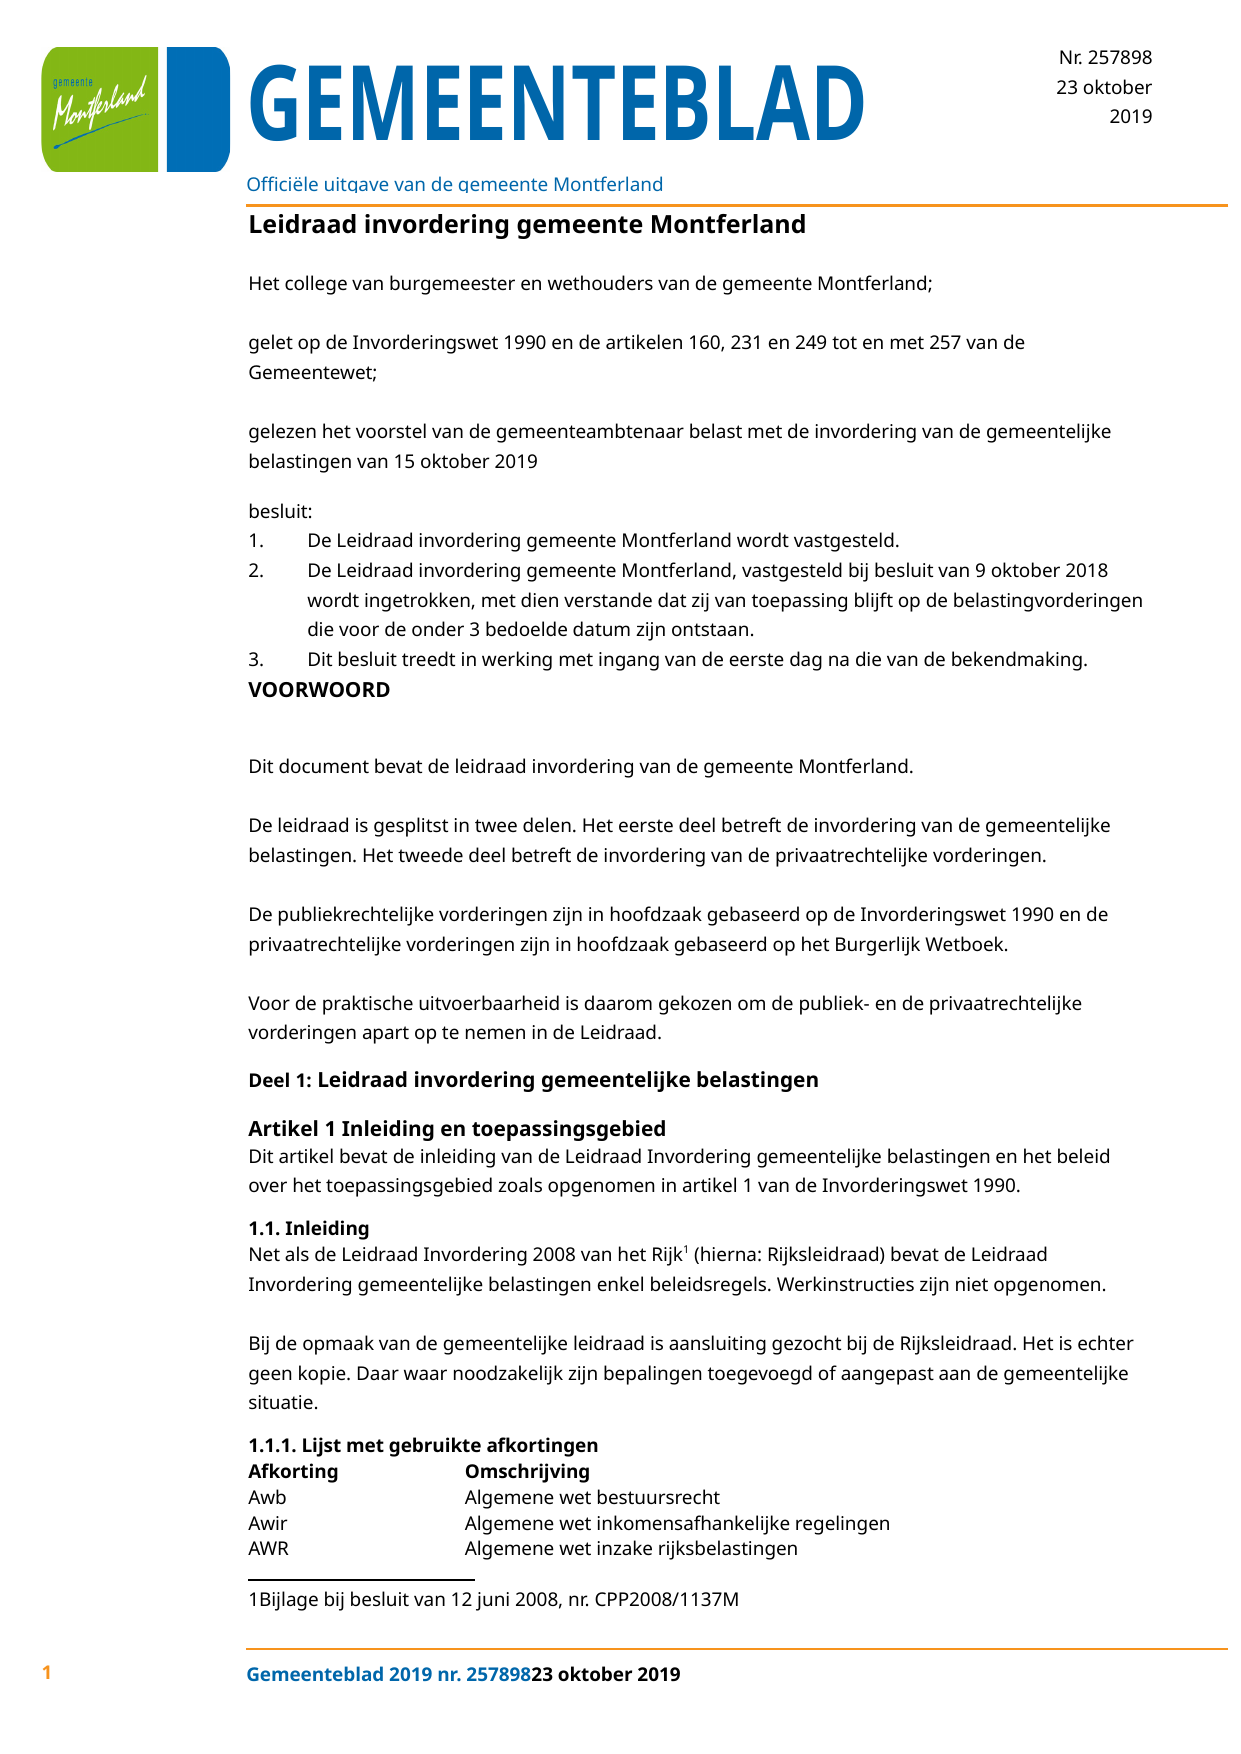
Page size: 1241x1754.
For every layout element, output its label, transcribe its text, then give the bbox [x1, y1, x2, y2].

text Artikel 1 Inleiding en toepassingsgebied [248, 1114, 1152, 1143]
text De leidraad is gesplitst in twee delen. Het eerste deel betreft de invordering van de gemeentelijke belastingen. Het tweede deel betreft de invordering van de privaatrechtelijke vorderingen. [248, 812, 1152, 868]
text 1.1. Inleiding [248, 1216, 1152, 1241]
text Dit artikel bevat de inleiding van de Leidraad Invordering gemeentelijke belastingen en het beleid over het toepassingsgebied zoals opgenomen in artikel 1 van de Invorderingswet 1990. [248, 1143, 1152, 1198]
text Bij de opmaak van de gemeentelijke leidraad is aansluiting gezocht bij de Rijksleidraad. Het is echter geen kopie. Daar waar noodzakelijk zijn bepalingen toegevoegd of aangepast aan de gemeentelijke situatie. [248, 1330, 1152, 1415]
list Dit besluit treedt in werking met ingang van de eerste dag na die van de bekendmaking. [248, 646, 1152, 672]
table_cell Awir [248, 1510, 464, 1535]
text Dit document bevat de leidraad invordering van de gemeente Montferland. [248, 753, 1152, 779]
table_header Afkorting [248, 1458, 464, 1484]
text Voor de praktische uitvoerbaarheid is daarom gekozen om de publiek- en de privaatrechtelijke vorderingen apart op te nemen in de Leidraad. [248, 990, 1152, 1045]
list De Leidraad invordering gemeente Montferland, vastgesteld bij besluit van 9 oktober 2018 wordt ingetrokken, met dien verstande dat zij van toepassing blijft op de belastingvorderingen die voor de onder 3 bedoelde datum zijn ontstaan. [248, 557, 1152, 642]
text De publiekrechtelijke vorderingen zijn in hoofdzaak gebaseerd op de Invorderingswet 1990 en de privaatrechtelijke vorderingen zijn in hoofdzaak gebaseerd op het Burgerlijk Wetboek. [248, 901, 1152, 957]
text gelet op de Invorderingswet 1990 en de artikelen 160, 231 en 249 tot en met 257 van de Gemeentewet; [248, 329, 1152, 385]
text besluit: [248, 498, 1152, 524]
picture [41, 47, 231, 172]
text Leidraad invordering gemeente Montferland [248, 207, 1152, 241]
table_cell Algemene wet inkomensafhankelijke regelingen [465, 1510, 1152, 1535]
table_header Omschrijving [465, 1458, 1152, 1484]
text Het college van burgemeester en wethouders van de gemeente Montferland; [248, 270, 1152, 296]
list De Leidraad invordering gemeente Montferland wordt vastgesteld. [248, 528, 1152, 553]
text 1.1.1. Lijst met gebruikte afkortingen [248, 1432, 1152, 1458]
text Bijlage bij besluit van 12 juni 2008, nr. CPP2008/1137M [248, 1586, 1152, 1612]
text VOORWOORD [248, 676, 1152, 704]
table_cell Awb [248, 1484, 464, 1510]
text Net als de Leidraad Invordering 2008 van het Rijk (hierna: Rijksleidraad) bevat de Leidraad Invordering gemeentelijke belastingen enkel beleidsregels. Werkinstructies zijn niet opgenomen. [248, 1241, 1152, 1297]
text Deel 1: Leidraad invordering gemeentelijke belastingen [248, 1065, 1152, 1094]
table_cell Algemene wet inzake rijksbelastingen [465, 1535, 1152, 1561]
table_cell AWR [248, 1535, 464, 1561]
table_cell Algemene wet bestuursrecht [465, 1484, 1152, 1510]
text gelezen het voorstel van de gemeenteambtenaar belast met de invordering van de gemeentelijke belastingen van 15 oktober 2019 [248, 418, 1152, 473]
